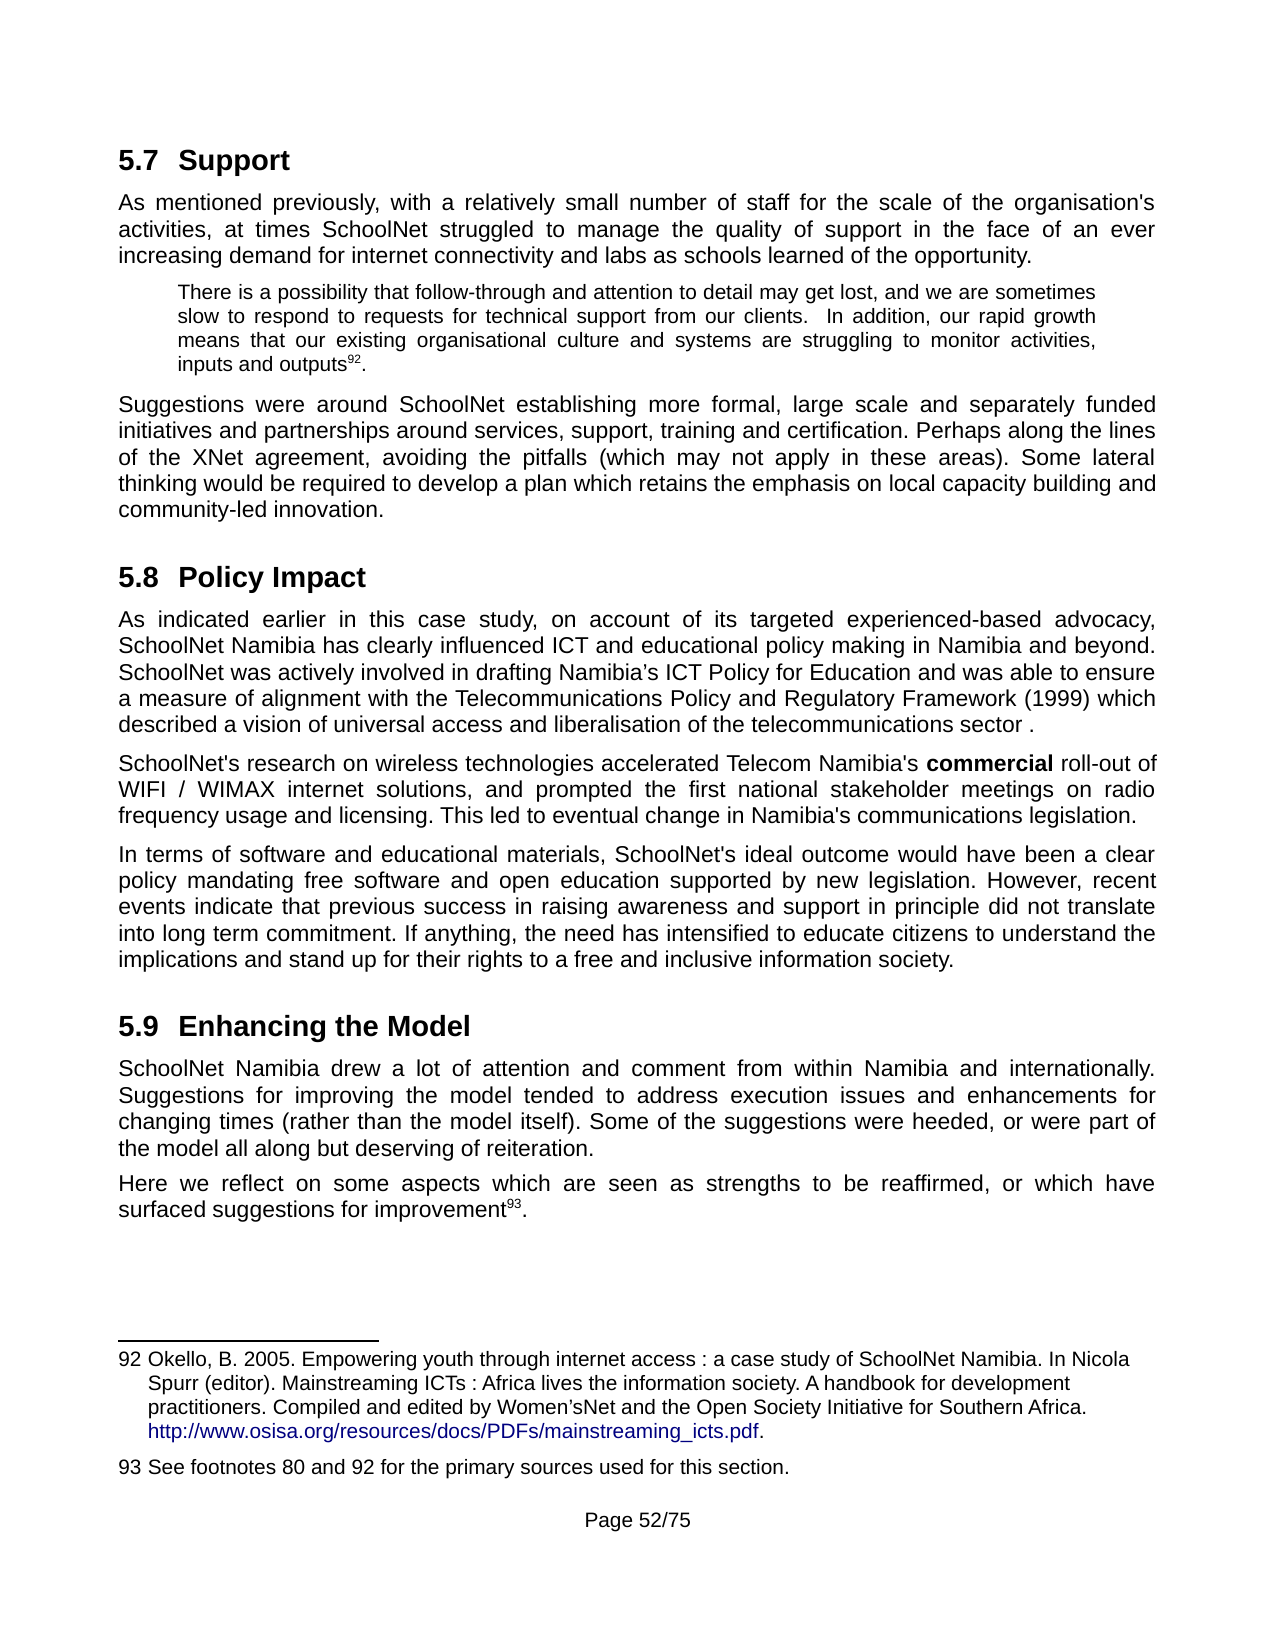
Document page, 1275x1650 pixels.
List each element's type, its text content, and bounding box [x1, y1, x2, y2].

text As indicated earlier in this case study, on account of its targeted experienced-based advocacy, SchoolNet Namibia has clearly influenced ICT and educational policy making in Namibia and beyond. SchoolNet was actively involved in drafting Namibia’s ICT Policy for Education and was able to ensure a measure of alignment with the Telecommunications Policy and Regulatory Framework (1999) which described a vision of universal access and liberalisation of the telecommunications sector . [118, 606, 1157, 738]
text There is a possibility that follow-through and attention to detail may get lost, and we are sometimes slow to respond to requests for technical support from our clients. In addition, our rapid growth means that our existing organisational culture and systems are struggling to monitor activities, inputs and outputs. [177, 280, 1098, 376]
text Suggestions were around SchoolNet establishing more formal, large scale and separately funded initiatives and partnerships around services, support, training and certification. Perhaps along the lines of the XNet agreement, avoiding the pitfalls (which may not apply in these areas). Some lateral thinking would be required to develop a plan which retains the emphasis on local capacity building and community-led innovation. [118, 391, 1157, 523]
text SchoolNet Namibia drew a lot of attention and comment from within Namibia and internationally. Suggestions for improving the model tended to address execution issues and enhancements for changing times (rather than the model itself). Some of the suggestions were heeded, or were part of the model all along but deserving of reiteration. [118, 1055, 1157, 1161]
text As mentioned previously, with a relatively small number of staff for the scale of the organisation's activities, at times SchoolNet struggled to manage the quality of support in the face of an ever increasing demand for internet connectivity and labs as schools learned of the opportunity. [118, 189, 1157, 268]
subtitle Policy Impact [118, 560, 1157, 593]
text In terms of software and educational materials, SchoolNet's ideal outcome would have been a clear policy mandating free software and open education supported by new legislation. However, recent events indicate that previous success in raising awareness and support in principle did not translate into long term commitment. If anything, the need has intensified to educate citizens to understand the implications and stand up for their rights to a free and inclusive information society. [118, 841, 1157, 972]
text SchoolNet's research on wireless technologies accelerated Telecom Namibia's commercial roll-out of WIFI / WIMAX internet solutions, and prompted the first national stakeholder meetings on radio frequency usage and licensing. This led to eventual change in Namibia's communications legislation. [118, 749, 1157, 829]
subtitle Enhancing the Model [118, 1009, 1157, 1043]
text See footnotes 80 and 92 for the primary sources used for this section. [118, 1454, 1157, 1478]
text Here we reflect on some aspects which are seen as strengths to be reaffirmed, or which have surfaced suggestions for improvement. [118, 1170, 1157, 1222]
subtitle Support [118, 143, 1157, 177]
text Okello, B. 2005. Empowering youth through internet access : a case study of SchoolNet Namibia. In Nicola Spurr (editor). Mainstreaming ICTs : Africa lives the information society. A handbook for development practitioners. Compiled and edited by Women’sNet and the Open Society Initiative for Southern Africa. http://www.osisa.org/resources/docs/PDFs/mainstreaming_icts.pdf. [118, 1347, 1157, 1442]
